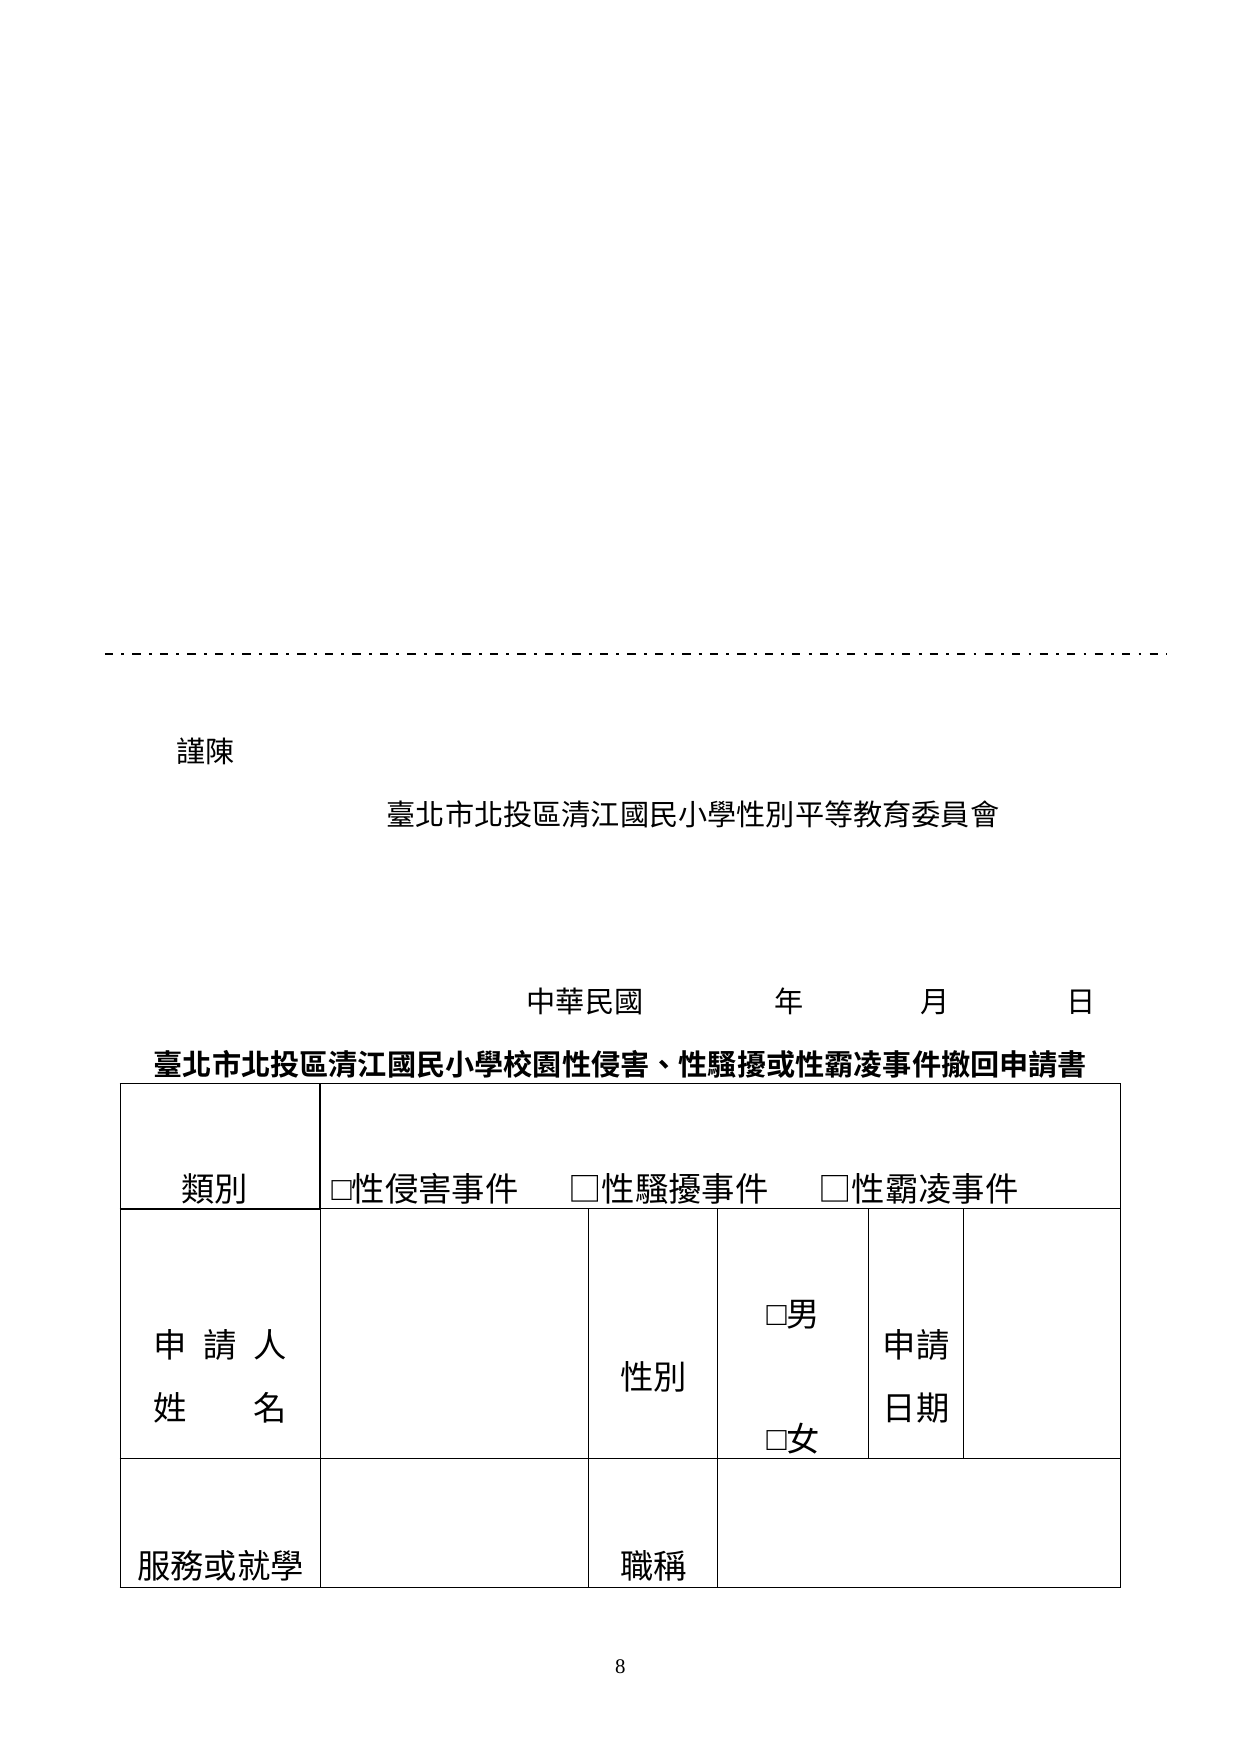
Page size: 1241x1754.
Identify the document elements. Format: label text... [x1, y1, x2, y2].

table_header 類別 [121, 1084, 319, 1208]
table_cell [964, 1209, 1120, 1458]
table_cell 申 請 人 姓 名 [121, 1210, 320, 1458]
text 中華民國 年 月 日 [118, 958, 1122, 1021]
table_cell 職稱 [589, 1459, 717, 1587]
table_cell [718, 1459, 1120, 1587]
table_cell [321, 1459, 588, 1587]
table_cell □男 □女 [718, 1209, 868, 1458]
table_cell [321, 1209, 588, 1458]
text 謹陳 [118, 708, 1122, 771]
table_cell 服務或就學 [121, 1459, 320, 1587]
table_header □性侵害事件 □性騷擾事件 □性霸凌事件 [321, 1084, 1120, 1208]
text 臺北市北投區清江國民小學校園性侵害、性騷擾或性霸凌事件撤回申請書 [118, 1021, 1122, 1083]
text 臺北市北投區清江國民小學性別平等教育委員會 [118, 771, 1122, 833]
table_cell 性別 [589, 1209, 717, 1458]
table_cell 申請日期 [869, 1209, 963, 1458]
